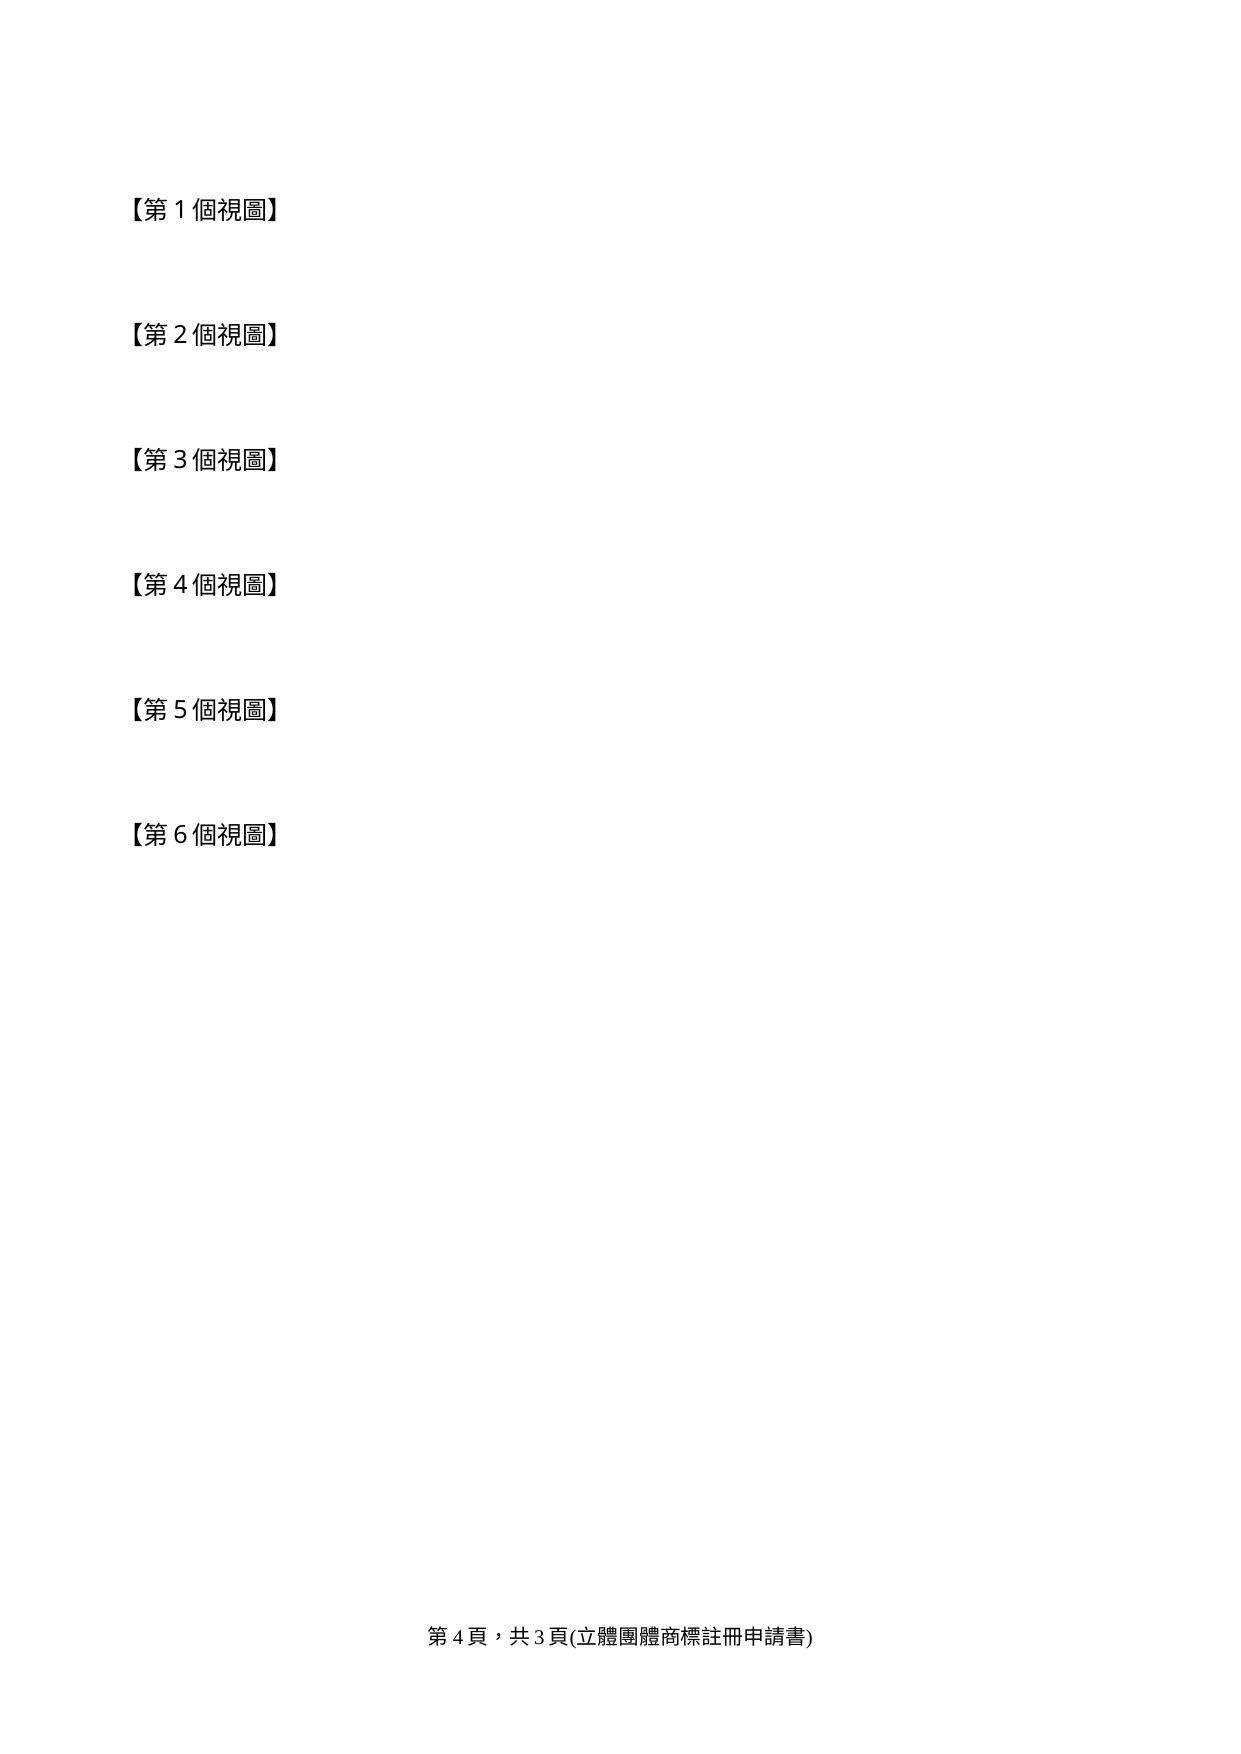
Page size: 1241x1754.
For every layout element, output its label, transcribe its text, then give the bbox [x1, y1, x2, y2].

text 【第4個視圖】 [118, 542, 1122, 604]
text 【第2個視圖】 [118, 292, 1122, 354]
text 【第3個視圖】 [118, 417, 1122, 479]
text 【第6個視圖】 [118, 792, 1122, 854]
text 【第5個視圖】 [118, 667, 1122, 729]
text 【第1個視圖】 [118, 167, 1122, 229]
